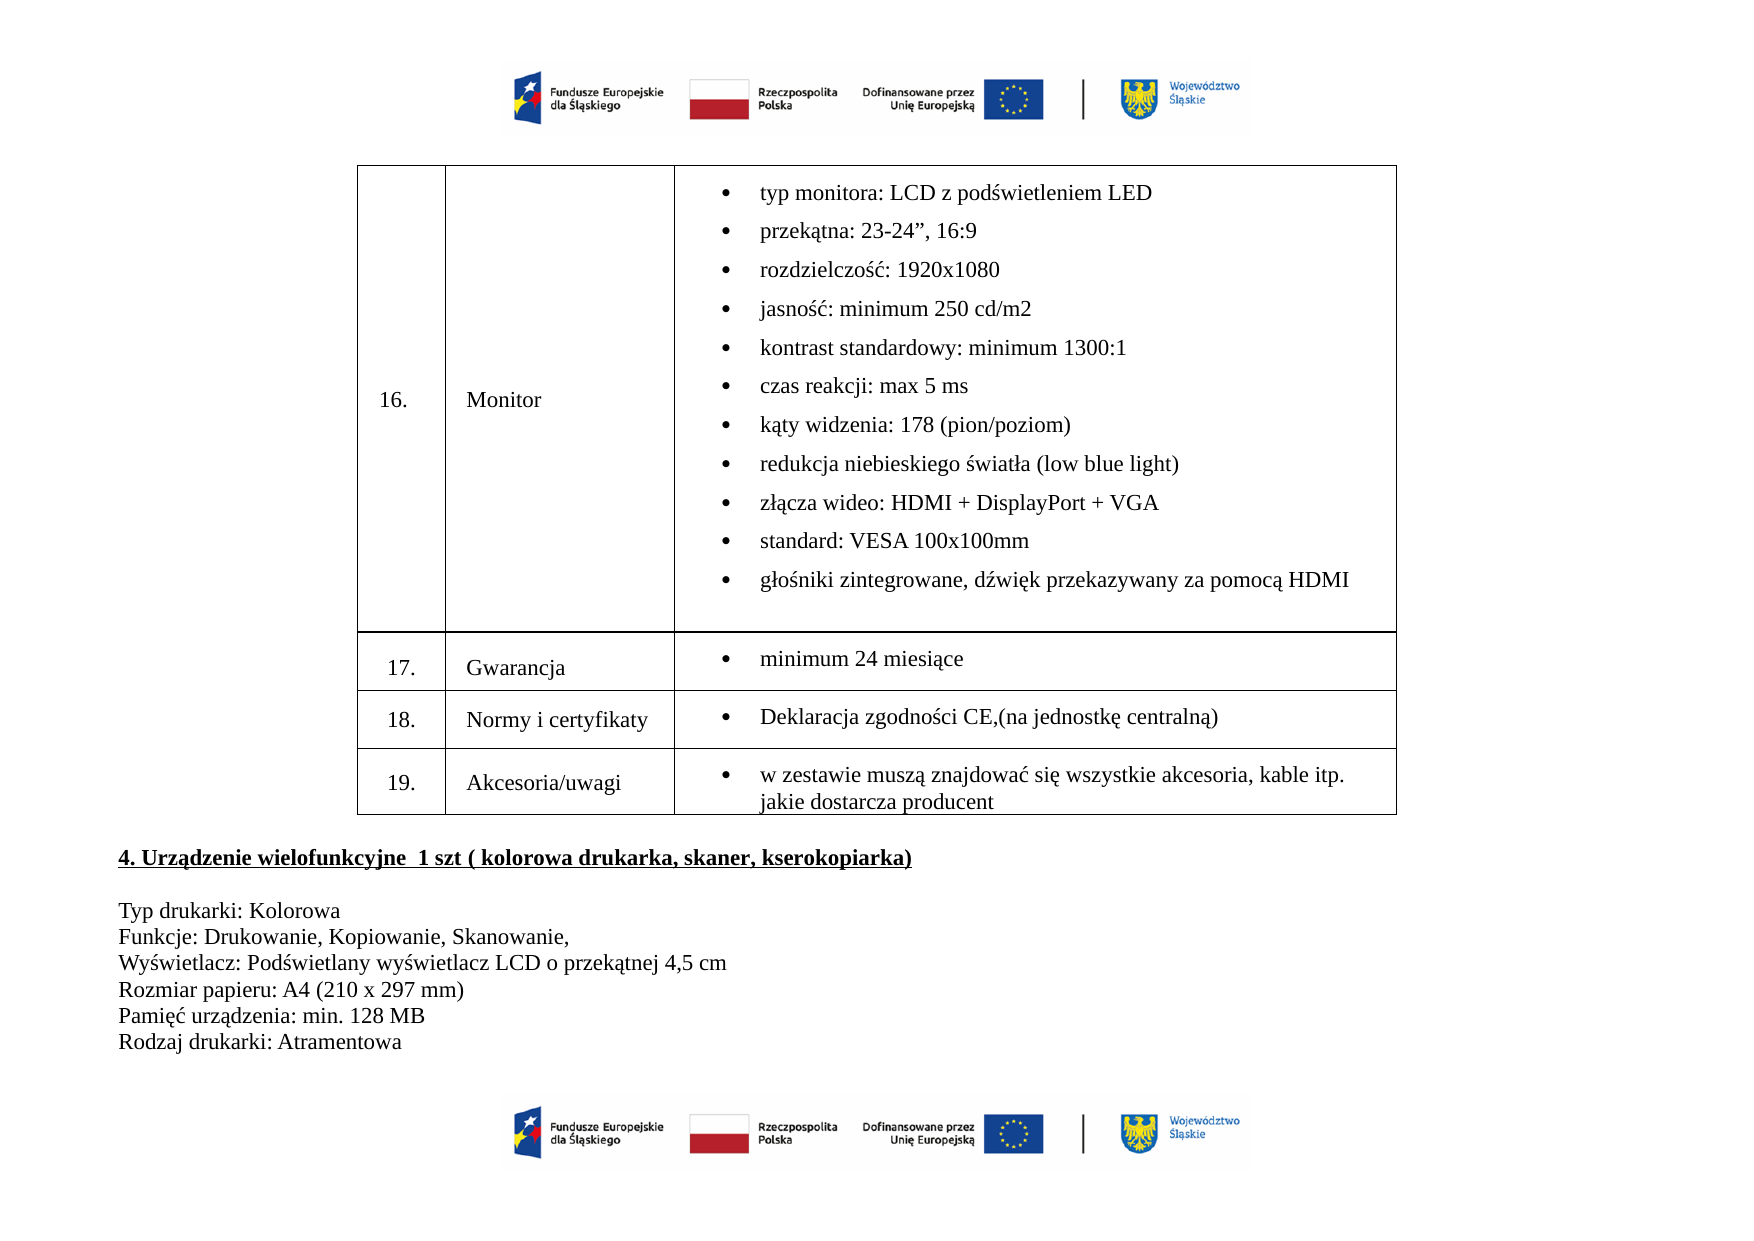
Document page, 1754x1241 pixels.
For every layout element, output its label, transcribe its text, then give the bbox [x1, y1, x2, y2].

table_cell w zestawie muszą znajdować się wszystkie akcesoria, kable itp. jakie dostarcza producent [675, 749, 1396, 814]
table_cell 18. [358, 691, 445, 748]
table_cell Akcesoria/uwagi [446, 749, 674, 814]
table_cell 16. [358, 166, 445, 631]
table_cell 19. [358, 749, 445, 814]
text Pamięć urządzenia: min. 128 MB [118, 1002, 1636, 1028]
text Typ drukarki: Kolorowa [118, 897, 1636, 923]
text 4. Urządzenie wielofunkcyjne 1 szt ( kolorowa drukarka, skaner, kserokopiarka) [118, 844, 1636, 870]
picture [502, 59, 1252, 137]
text Rozmiar papieru: A4 (210 x 297 mm) [118, 976, 1636, 1002]
text Wyświetlacz: Podświetlany wyświetlacz LCD o przekątnej 4,5 cm [118, 949, 1636, 976]
table_cell 17. [358, 633, 445, 690]
picture [502, 1093, 1252, 1171]
table_cell Monitor [446, 166, 674, 631]
text Rodzaj drukarki: Atramentowa [118, 1028, 1636, 1055]
table_cell Deklaracja zgodności CE,(na jednostkę centralną) [675, 691, 1396, 748]
text Funkcje: Drukowanie, Kopiowanie, Skanowanie, [118, 923, 1636, 949]
table_cell typ monitora: LCD z podświetleniem LED przekątna: 23-24”, 16:9 rozdzielczość: 1920x1080 jasność: minimum 250 cd/m2 kontrast standardowy: minimum 1300:1 czas reakcji: max 5 ms kąty widzenia: 178 (pion/poziom) redukcja niebieskiego światła (low blue light) złącza wideo: HDMI + DisplayPort + VGA standard: VESA 100x100mm głośniki zintegrowane, dźwięk przekazywany za pomocą HDMI [675, 166, 1396, 631]
table_cell minimum 24 miesiące [675, 633, 1396, 690]
table_cell Normy i certyfikaty [446, 691, 674, 748]
table_cell Gwarancja [446, 633, 674, 690]
